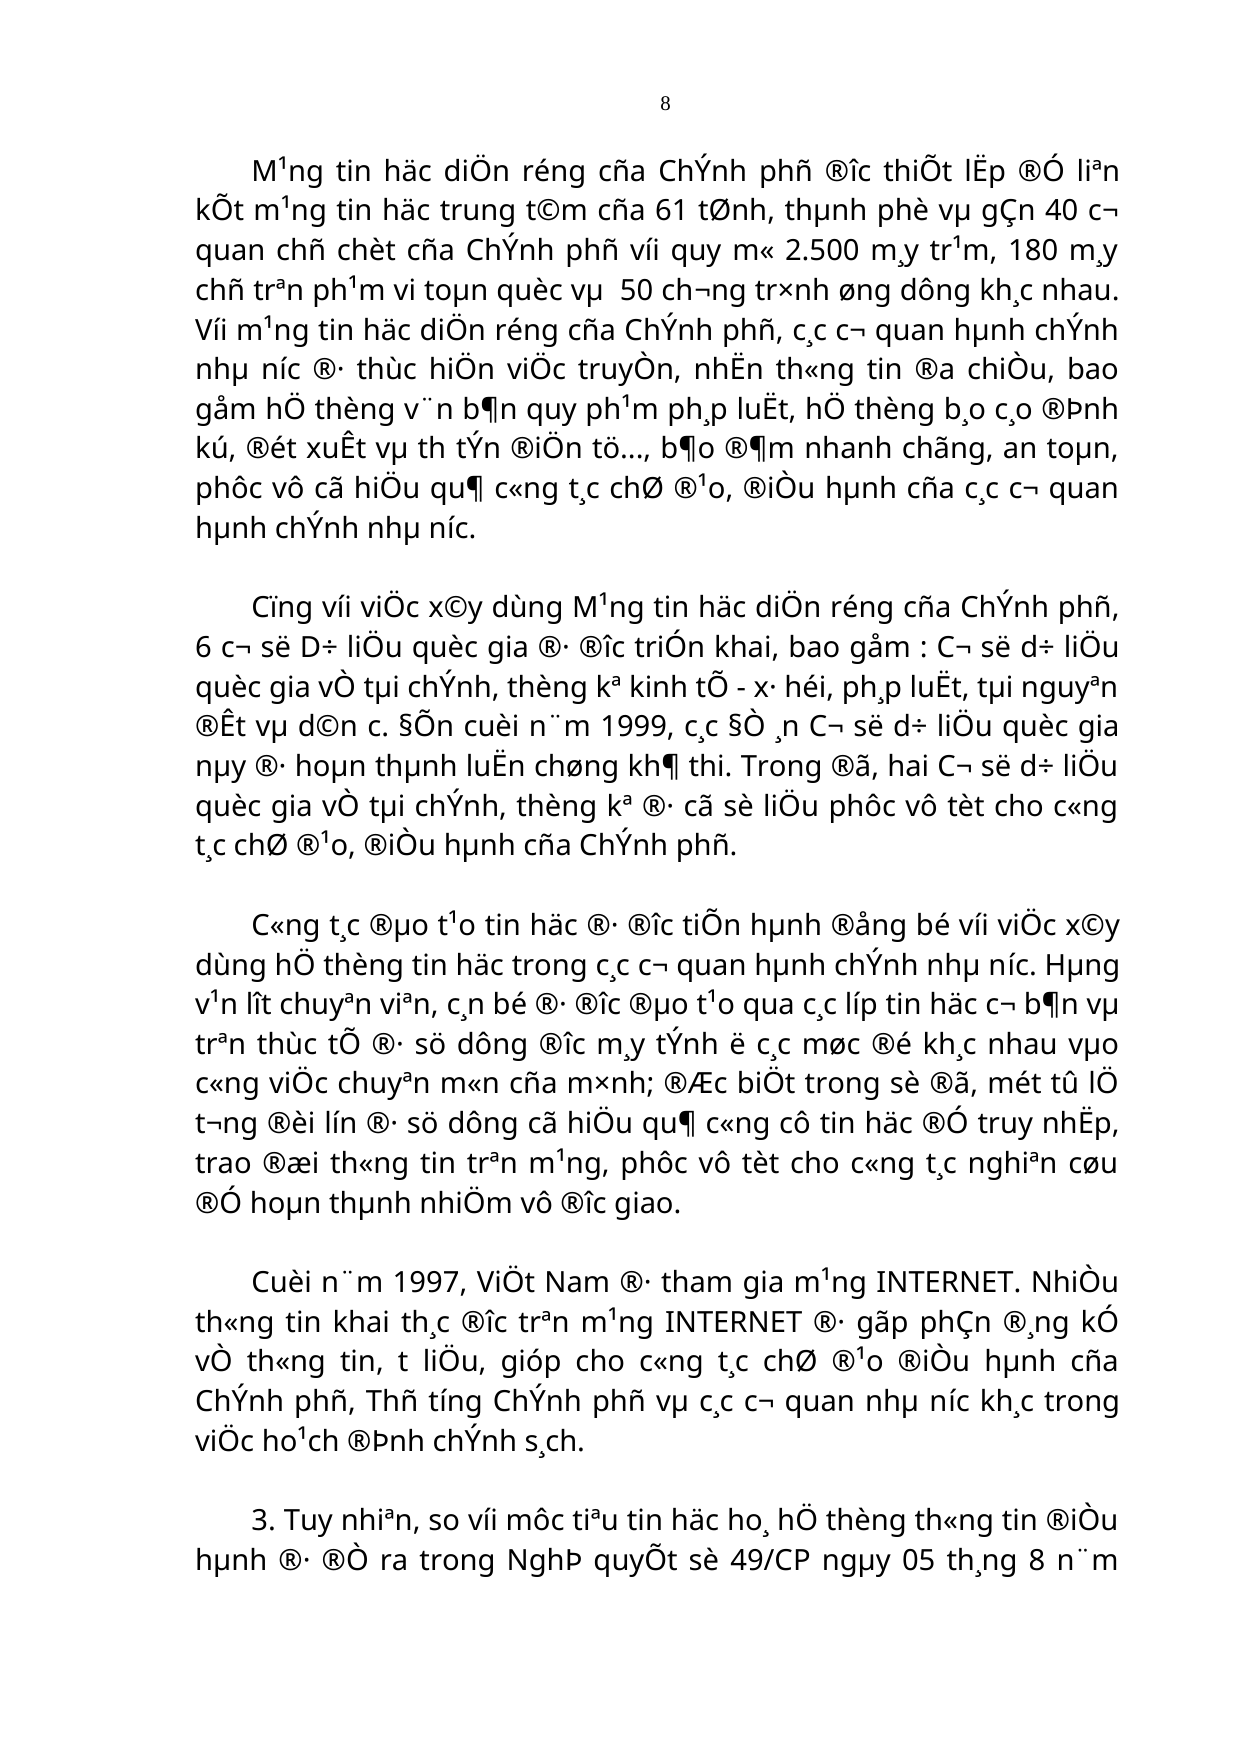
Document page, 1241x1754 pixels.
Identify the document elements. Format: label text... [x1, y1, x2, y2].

text Cïng víi viÖc x©y dùng M¹ng tin häc diÖn réng cña ChÝnh phñ, 6 c¬ së D÷ liÖu quèc gia ®· ®­îc triÓn khai, bao gåm : C¬ së d÷ liÖu quèc gia vÒ tµi chÝnh, thèng kª kinh tÕ - x· héi, ph¸p luËt, tµi nguyªn ®Êt vµ d©n c­. §Õn cuèi n¨m 1999, c¸c §Ò ¸n C¬ së d÷ liÖu quèc gia nµy ®· hoµn thµnh luËn chøng kh¶ thi. Trong ®ã, hai C¬ së d÷ liÖu quèc gia vÒ tµi chÝnh, thèng kª ®· cã sè liÖu phôc vô tèt cho c«ng t¸c chØ ®¹o, ®iÒu hµnh cña ChÝnh phñ. [195, 587, 1120, 864]
text 3. Tuy nhiªn, so víi môc tiªu tin häc ho¸ hÖ thèng th«ng tin ®iÒu hµnh ®· ®Ò ra trong NghÞ quyÕt sè 49/CP ngµy 05 th¸ng 8 n¨m [195, 1499, 1120, 1579]
text C«ng t¸c ®µo t¹o tin häc ®· ®­îc tiÕn hµnh ®ång bé víi viÖc x©y dùng hÖ thèng tin häc trong c¸c c¬ quan hµnh chÝnh nhµ n­íc. Hµng v¹n l­ît chuyªn viªn, c¸n bé ®· ®­îc ®µo t¹o qua c¸c líp tin häc c¬ b¶n vµ trªn thùc tÕ ®· sö dông ®­îc m¸y tÝnh ë c¸c møc ®é kh¸c nhau vµo c«ng viÖc chuyªn m«n cña m×nh; ®Æc biÖt trong sè ®ã, mét tû lÖ t­¬ng ®èi lín ®· sö dông cã hiÖu qu¶ c«ng cô tin häc ®Ó truy nhËp, trao ®æi th«ng tin trªn m¹ng, phôc vô tèt cho c«ng t¸c nghiªn cøu ®Ó hoµn thµnh nhiÖm vô ®­îc giao. [195, 904, 1120, 1222]
text Cuèi n¨m 1997, ViÖt Nam ®· tham gia m¹ng INTERNET. NhiÒu th«ng tin khai th¸c ®­îc trªn m¹ng INTERNET ®· gãp phÇn ®¸ng kÓ vÒ th«ng tin, t­ liÖu, gióp cho c«ng t¸c chØ ®¹o ®iÒu hµnh cña ChÝnh phñ, Thñ t­íng ChÝnh phñ vµ c¸c c¬ quan nhµ n­íc kh¸c trong viÖc ho¹ch ®Þnh chÝnh s¸ch. [195, 1261, 1120, 1460]
text M¹ng tin häc diÖn réng cña ChÝnh phñ ®­îc thiÕt lËp ®Ó liªn kÕt m¹ng tin häc trung t©m cña 61 tØnh, thµnh phè vµ gÇn 40 c¬ quan chñ chèt cña ChÝnh phñ víi quy m« 2.500 m¸y tr¹m, 180 m¸y chñ trªn ph¹m vi toµn quèc vµ 50 ch­¬ng tr×nh øng dông kh¸c nhau. Víi m¹ng tin häc diÖn réng cña ChÝnh phñ, c¸c c¬ quan hµnh chÝnh nhµ n­íc ®· thùc hiÖn viÖc truyÒn, nhËn th«ng tin ®a chiÒu, bao gåm hÖ thèng v¨n b¶n quy ph¹m ph¸p luËt, hÖ thèng b¸o c¸o ®Þnh kú, ®ét xuÊt vµ th­ tÝn ®iÖn tö..., b¶o ®¶m nhanh chãng, an toµn, phôc vô cã hiÖu qu¶ c«ng t¸c chØ ®¹o, ®iÒu hµnh cña c¸c c¬ quan hµnh chÝnh nhµ n­íc. [195, 150, 1120, 547]
